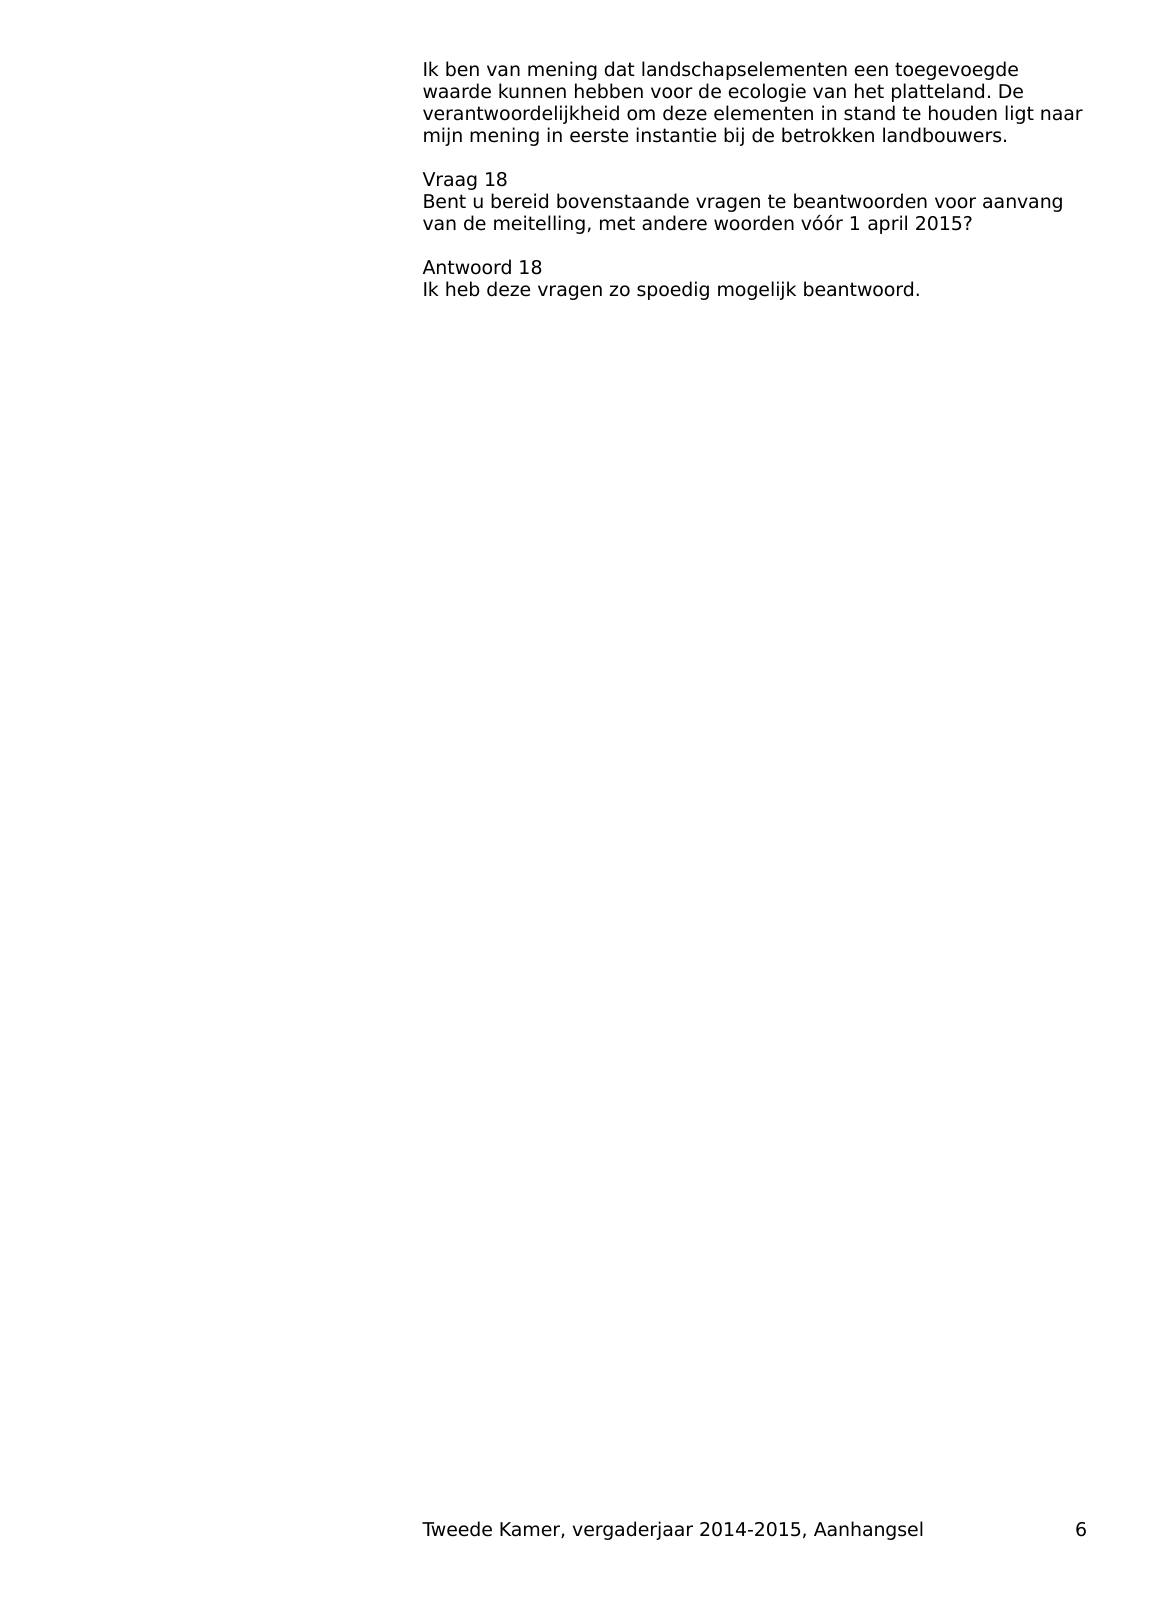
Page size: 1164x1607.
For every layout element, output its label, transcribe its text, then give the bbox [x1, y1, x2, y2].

text Vraag 18 [422, 169, 1087, 191]
text Ik heb deze vragen zo spoedig mogelijk beantwoord. [422, 279, 1087, 301]
text Bent u bereid bovenstaande vragen te beantwoorden voor aanvang van de meitelling, met andere woorden vóór 1 april 2015? [422, 191, 1087, 235]
text Ik ben van mening dat landschapselementen een toegevoegde waarde kunnen hebben voor de ecologie van het platteland. De verantwoordelijkheid om deze elementen in stand te houden ligt naar mijn mening in eerste instantie bij de betrokken landbouwers. [422, 59, 1087, 147]
text Antwoord 18 [422, 257, 1087, 279]
